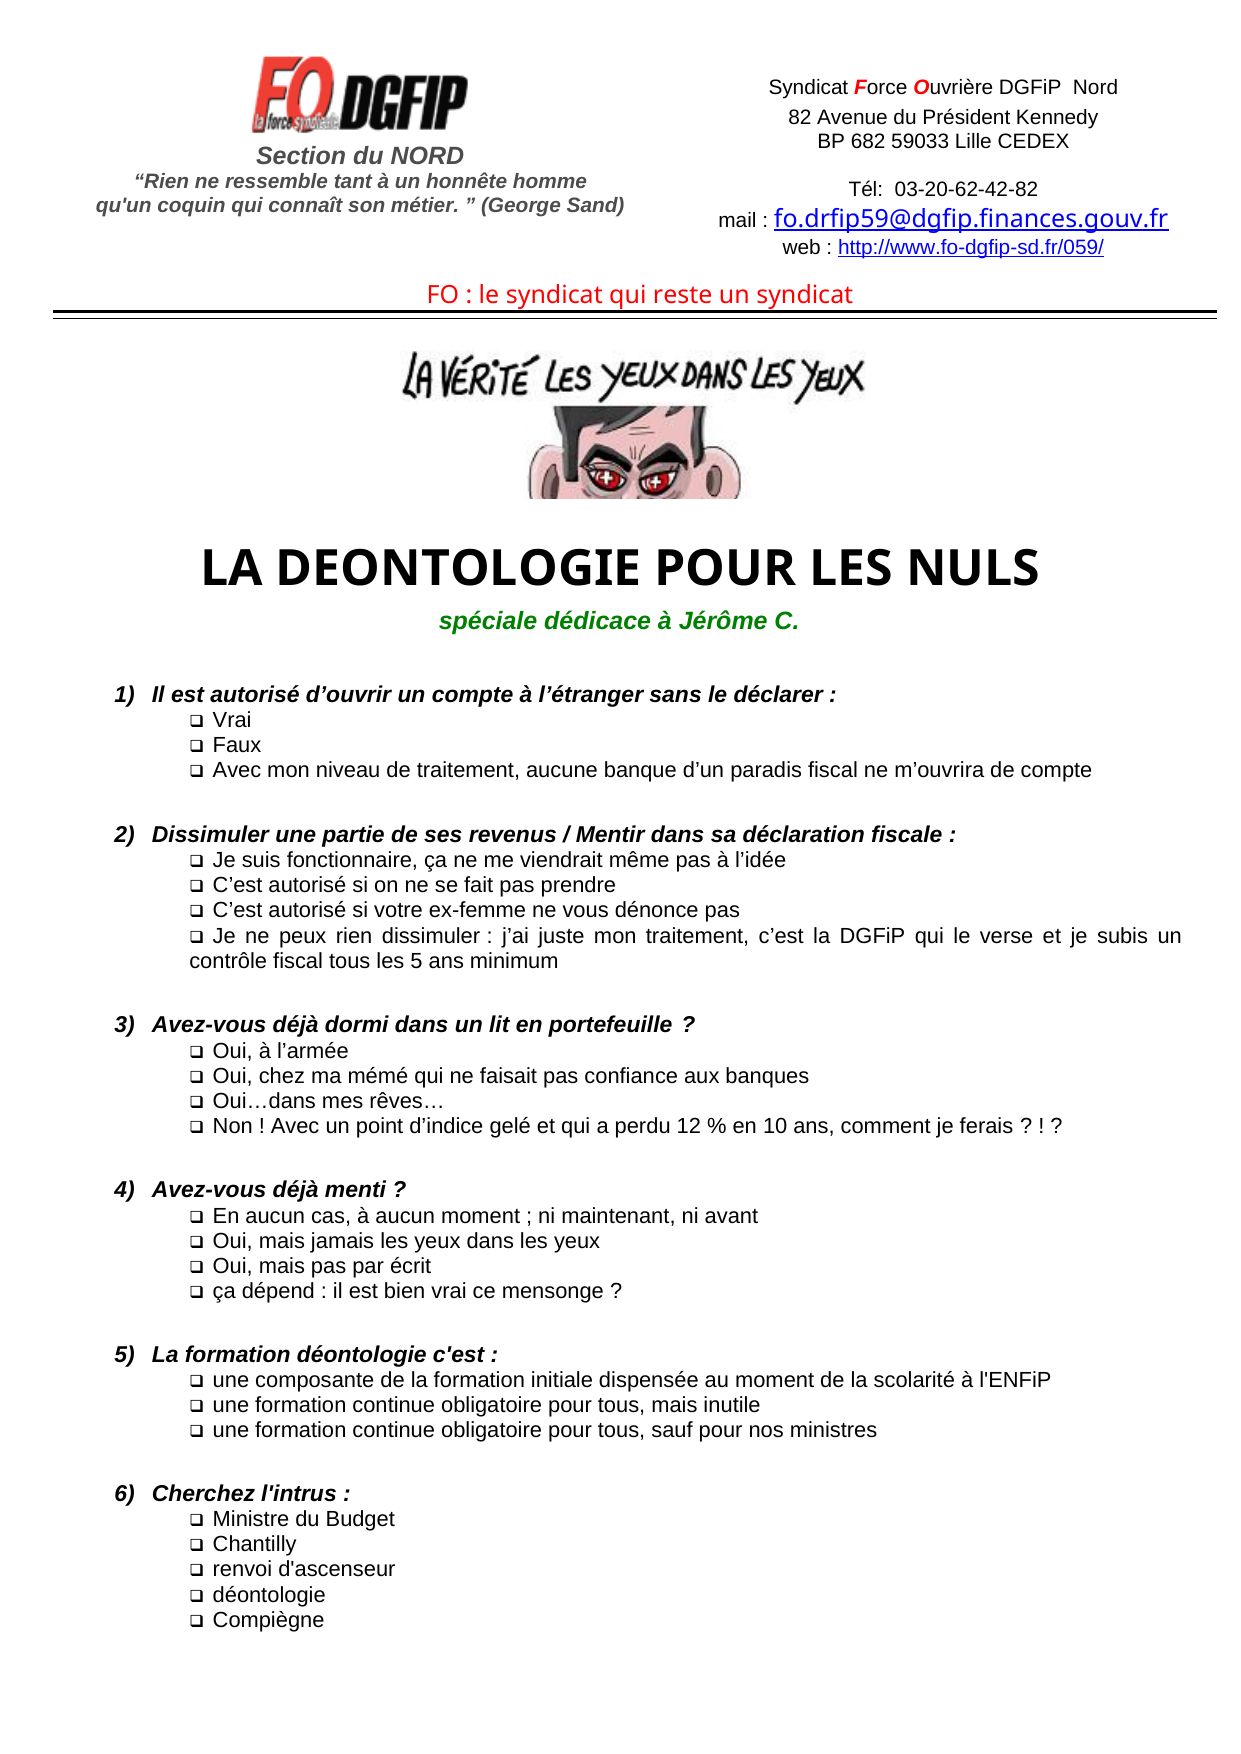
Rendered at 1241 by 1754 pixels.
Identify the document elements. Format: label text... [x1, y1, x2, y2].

list La formation déontologie c'est : [114, 1341, 1183, 1367]
list Oui, mais jamais les yeux dans les yeux [189, 1228, 1183, 1253]
list Ministre du Budget [189, 1506, 1183, 1531]
list une formation continue obligatoire pour tous, mais inutile [189, 1392, 1183, 1417]
table_header Section du NORD “Rien ne ressemble tant à un honnête homme qu'un coquin qui connaît son métier. ” (George Sand) [53, 39, 669, 259]
list Je ne peux rien dissimuler : j’ai juste mon traitement, c’est la DGFiP qui le verse et je subis un contrôle fiscal tous les 5 ans minimum [189, 923, 1183, 973]
list En aucun cas, à aucun moment ; ni maintenant, ni avant [189, 1203, 1183, 1228]
list Il est autorisé d’ouvrir un compte à l’étranger sans le déclarer : [114, 681, 1183, 707]
picture [243, 39, 479, 141]
list renvoi d'ascenseur [189, 1556, 1183, 1582]
list Oui…dans mes rêves… [189, 1088, 1183, 1113]
list Vrai [189, 707, 1183, 732]
list Compiègne [189, 1607, 1183, 1632]
list C’est autorisé si votre ex-femme ne vous dénonce pas [189, 897, 1183, 923]
list Oui, chez ma mémé qui ne faisait pas confiance aux banques [189, 1063, 1183, 1088]
list Avez-vous déjà menti ? [114, 1176, 1183, 1203]
list ça dépend : il est bien vrai ce mensonge ? [189, 1278, 1183, 1304]
list Faux [189, 732, 1183, 757]
list Dissimuler une partie de ses revenus / Mentir dans sa déclaration fiscale : [114, 821, 1183, 847]
table_header Syndicat Force Ouvrière DGFiP Nord 82 Avenue du Président Kennedy BP 682 59033 Lille CEDEX Tél: 03-20-62-42-82 mail : fo.drfip59@dgfip.finances.gouv.fr web : http://www.fo-dgfip-sd.fr/059/ [669, 39, 1217, 259]
list Je suis fonctionnaire, ça ne me viendrait même pas à l’idée [189, 847, 1183, 872]
list Oui, mais pas par écrit [189, 1253, 1183, 1278]
list Oui, à l’armée [189, 1037, 1183, 1063]
table_cell FO : le syndicat qui reste un syndicat [53, 259, 1217, 310]
list Cherchez l'intrus : [114, 1479, 1183, 1506]
list C’est autorisé si on ne se fait pas prendre [189, 872, 1183, 897]
text spéciale dédicace à Jérôme C. [114, 606, 1127, 634]
list une composante de la formation initiale dispensée au moment de la scolarité à l'ENFiP [189, 1367, 1183, 1392]
list Non ! Avec un point d’indice gelé et qui a perdu 12 % en 10 ans, comment je ferais ? ! ? [189, 1113, 1183, 1138]
list Avec mon niveau de traitement, aucune banque d’un paradis fiscal ne m’ouvrira de compte [189, 757, 1183, 782]
list Avez-vous déjà dormi dans un lit en portefeuille ? [114, 1011, 1183, 1037]
list Chantilly [189, 1531, 1183, 1556]
list une formation continue obligatoire pour tous, sauf pour nos ministres [189, 1417, 1183, 1443]
text LA DEONTOLOGIE POUR LES NULS [114, 532, 1127, 600]
list déontologie [189, 1582, 1183, 1607]
